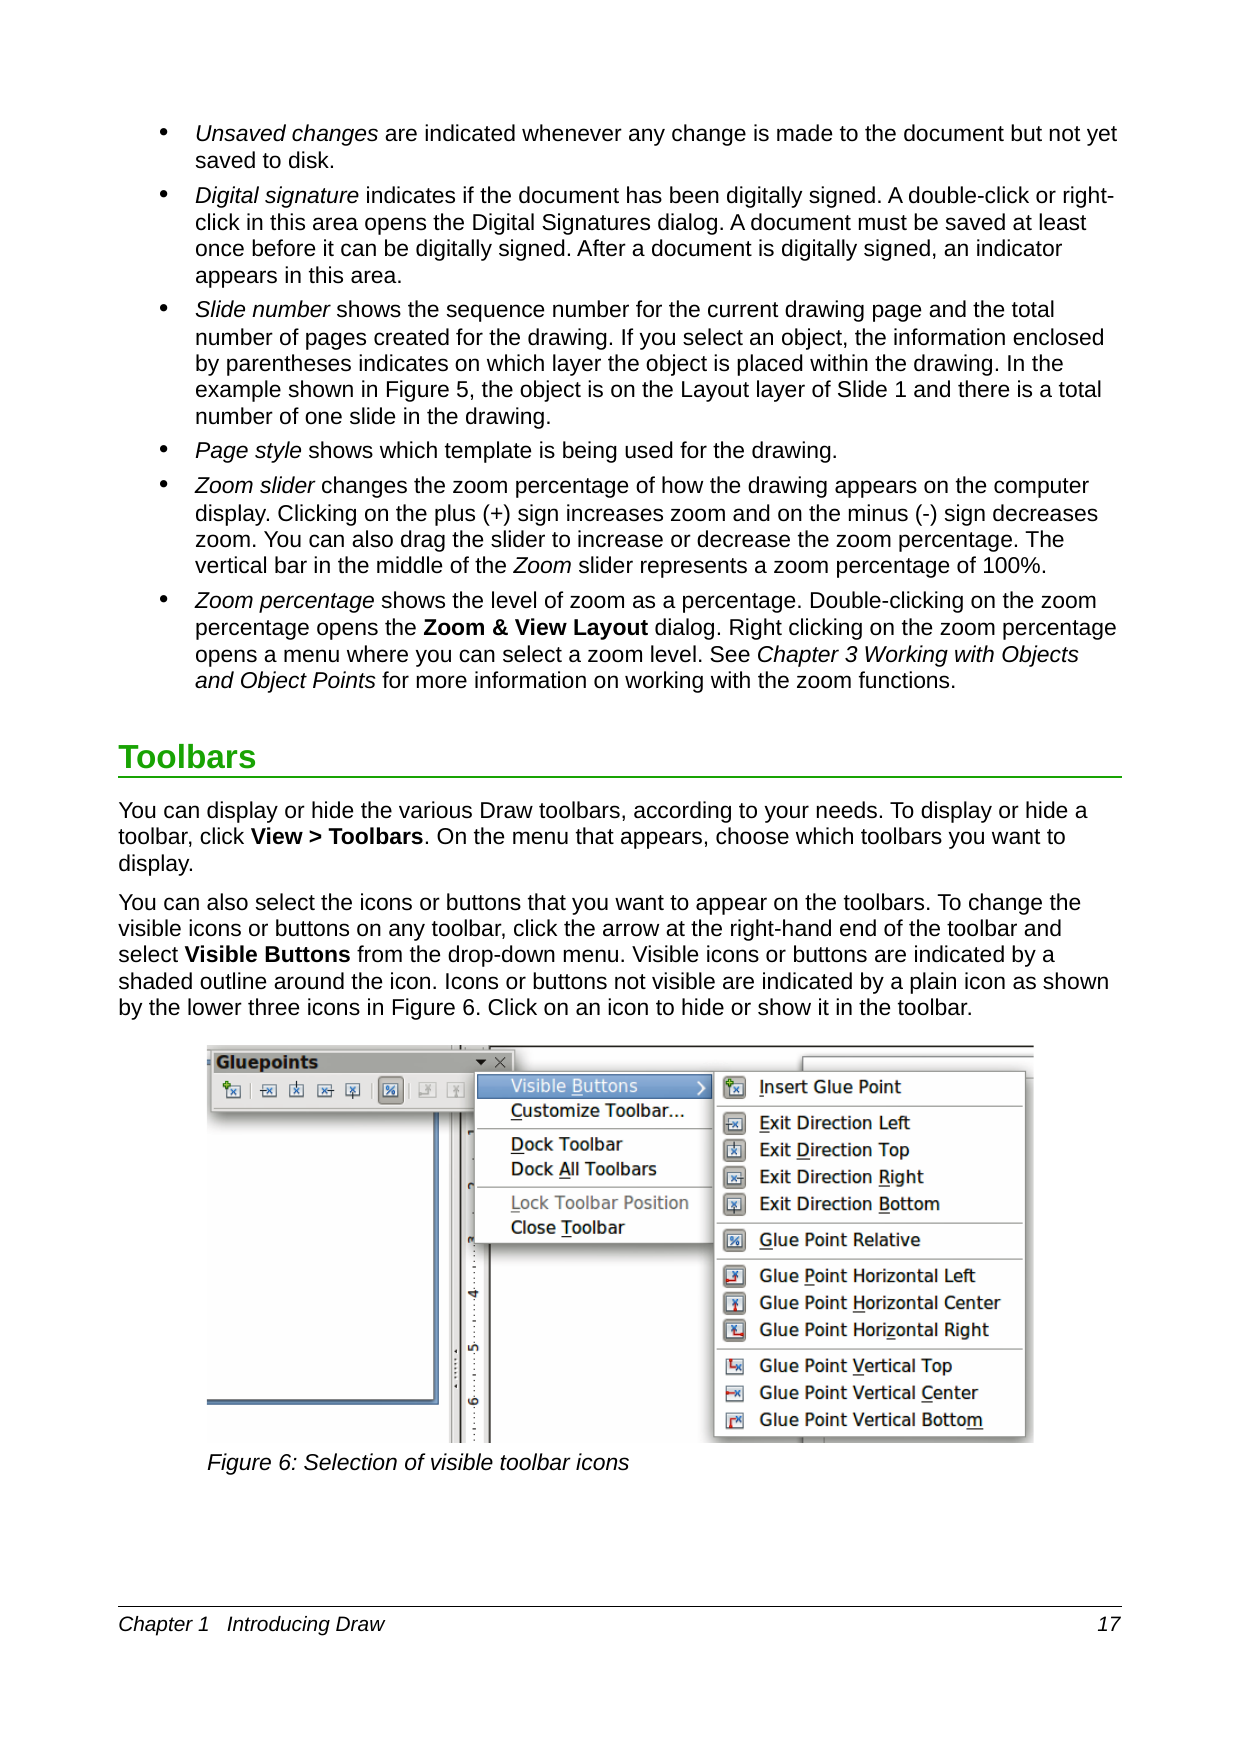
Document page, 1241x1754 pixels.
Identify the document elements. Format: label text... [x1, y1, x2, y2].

list Zoom slider changes the zoom percentage of how the drawing appears on the computer display. Clicking on the plus (+) sign increases zoom and on the minus (-) sign decreases zoom. You can also drag the slider to increase or decrease the zoom percentage. The vertical bar in the middle of the Zoom slider represents a zoom percentage of 100%. [156, 471, 1122, 579]
picture [206, 1045, 1034, 1443]
list Unsaved changes are indicated whenever any change is made to the document but not yet saved to disk. [156, 118, 1122, 174]
text You can display or hide the various Draw toolbars, according to your needs. To display or hide a toolbar, click View > Toolbars. On the menu that appears, choose which toolbars you want to display. [118, 797, 1122, 876]
list Digital signature indicates if the document has been digitally signed. A double-click or right-click in this area opens the Digital Signatures dialog. A document must be saved at least once before it can be digitally signed. After a document is digitally signed, an indicator appears in this area. [156, 180, 1122, 288]
text Figure 6: Selection of visible toolbar icons [207, 1449, 1033, 1476]
text You can also select the icons or buttons that you want to appear on the toolbars. To change the visible icons or buttons on any toolbar, click the arrow at the right-hand end of the toolbar and select Visible Buttons from the drop-down menu. Visible icons or buttons are indicated by a shaded outline around the icon. Icons or buttons not visible are indicated by a plain icon as shown by the lower three icons in Figure 6. Click on an icon to hide or show it in the toolbar. [118, 888, 1122, 1020]
list Slide number shows the sequence number for the current drawing page and the total number of pages created for the drawing. If you select an object, the information enclosed by parentheses indicates on which layer the object is placed within the drawing. In the example shown in Figure 5, the object is on the Layout layer of Slide 1 and there is a total number of one slide in the drawing. [156, 294, 1122, 429]
list Page style shows which template is being used for the drawing. [156, 435, 1122, 464]
list Zoom percentage shows the level of zoom as a percentage. Double-clicking on the zoom percentage opens the Zoom & View Layout dialog. Right clicking on the zoom percentage opens a menu where you can select a zoom level. See Chapter 3 Working with Objects and Object Points for more information on working with the zoom functions. [156, 585, 1122, 693]
subtitle Toolbars [118, 738, 1122, 776]
